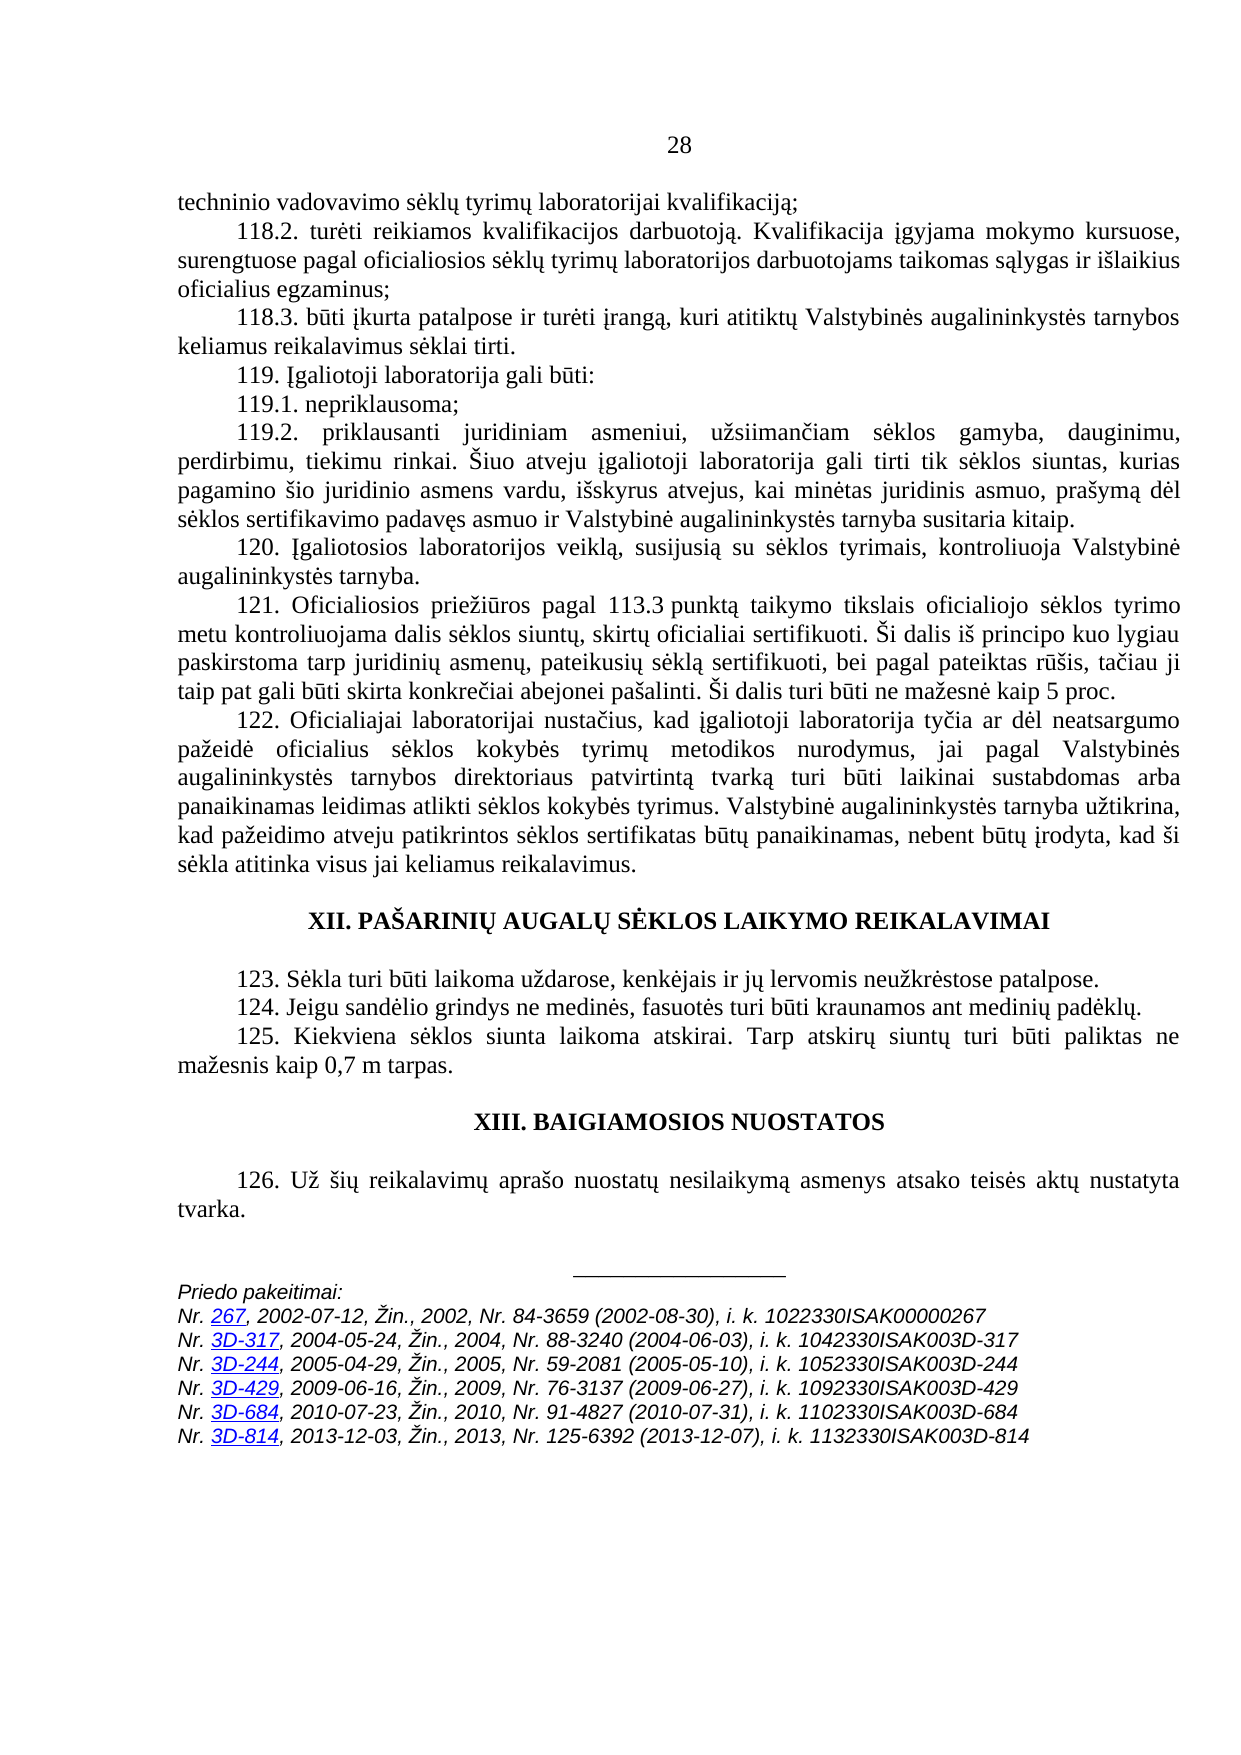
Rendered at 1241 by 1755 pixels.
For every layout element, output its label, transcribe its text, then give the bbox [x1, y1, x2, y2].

text 119. Įgaliotoji laboratorija gali būti: [177, 360, 1181, 389]
text 120. Įgaliotosios laboratorijos veiklą, susijusią su sėklos tyrimais, kontroliuoja Valstybinė augalininkystės tarnyba. [177, 532, 1181, 590]
text 119.1. nepriklausoma; [177, 389, 1181, 417]
text _________________ [177, 1251, 1181, 1280]
text 121. Oficialiosios priežiūros pagal 113.3 punktą taikymo tikslais oficialiojo sėklos tyrimo metu kontroliuojama dalis sėklos siuntų, skirtų oficialiai sertifikuoti. Ši dalis iš principo kuo lygiau paskirstoma tarp juridinių asmenų, pateikusių sėklą sertifikuoti, bei pagal pateiktas rūšis, tačiau ji taip pat gali būti skirta konkrečiai abejonei pašalinti. Ši dalis turi būti ne mažesnė kaip 5 proc. [177, 590, 1181, 705]
text Nr. 3D-317, 2004-05-24, Žin., 2004, Nr. 88-3240 (2004-06-03), i. k. 1042330ISAK003D-317 [177, 1328, 1181, 1352]
text Nr. 3D-684, 2010-07-23, Žin., 2010, Nr. 91-4827 (2010-07-31), i. k. 1102330ISAK003D-684 [177, 1400, 1181, 1424]
text Nr. 3D-244, 2005-04-29, Žin., 2005, Nr. 59-2081 (2005-05-10), i. k. 1052330ISAK003D-244 [177, 1352, 1181, 1376]
text techninio vadovavimo sėklų tyrimų laboratorijai kvalifikaciją; [177, 187, 1181, 216]
text XIII. BAIGIAMOSIOS NUOSTATOS [177, 1107, 1181, 1136]
text Priedo pakeitimai: [177, 1280, 1181, 1304]
text Nr. 267, 2002-07-12, Žin., 2002, Nr. 84-3659 (2002-08-30), i. k. 1022330ISAK00000267 [177, 1304, 1181, 1328]
text 122. Oficialiajai laboratorijai nustačius, kad įgaliotoji laboratorija tyčia ar dėl neatsargumo pažeidė oficialius sėklos kokybės tyrimų metodikos nurodymus, jai pagal Valstybinės augalininkystės tarnybos direktoriaus patvirtintą tvarką turi būti laikinai sustabdomas arba panaikinamas leidimas atlikti sėklos kokybės tyrimus. Valstybinė augalininkystės tarnyba užtikrina, kad pažeidimo atveju patikrintos sėklos sertifikatas būtų panaikinamas, nebent būtų įrodyta, kad ši sėkla atitinka visus jai keliamus reikalavimus. [177, 705, 1181, 877]
text Nr. 3D-814, 2013-12-03, Žin., 2013, Nr. 125-6392 (2013-12-07), i. k. 1132330ISAK003D-814 [177, 1424, 1181, 1448]
text 126. Už šių reikalavimų aprašo nuostatų nesilaikymą asmenys atsako teisės aktų nustatyta tvarka. [177, 1165, 1181, 1222]
text XII. PAŠARINIŲ AUGALŲ SĖKLOS LAIKYMO REIKALAVIMAI [177, 906, 1181, 935]
text 118.2. turėti reikiamos kvalifikacijos darbuotoją. Kvalifikacija įgyjama mokymo kursuose, surengtuose pagal oficialiosios sėklų tyrimų laboratorijos darbuotojams taikomas sąlygas ir išlaikius oficialius egzaminus; [177, 216, 1181, 302]
text 118.3. būti įkurta patalpose ir turėti įrangą, kuri atitiktų Valstybinės augalininkystės tarnybos keliamus reikalavimus sėklai tirti. [177, 302, 1181, 360]
text 123. Sėkla turi būti laikoma uždarose, kenkėjais ir jų lervomis neužkrėstose patalpose. [177, 964, 1181, 992]
text 119.2. priklausanti juridiniam asmeniui, užsiimančiam sėklos gamyba, dauginimu, perdirbimu, tiekimu rinkai. Šiuo atveju įgaliotoji laboratorija gali tirti tik sėklos siuntas, kurias pagamino šio juridinio asmens vardu, išskyrus atvejus, kai minėtas juridinis asmuo, prašymą dėl sėklos sertifikavimo padavęs asmuo ir Valstybinė augalininkystės tarnyba susitaria kitaip. [177, 417, 1181, 532]
text 125. Kiekviena sėklos siunta laikoma atskirai. Tarp atskirų siuntų turi būti paliktas ne mažesnis kaip 0,7 m tarpas. [177, 1021, 1181, 1079]
text Nr. 3D-429, 2009-06-16, Žin., 2009, Nr. 76-3137 (2009-06-27), i. k. 1092330ISAK003D-429 [177, 1376, 1181, 1400]
text 124. Jeigu sandėlio grindys ne medinės, fasuotės turi būti kraunamos ant medinių padėklų. [177, 992, 1181, 1021]
